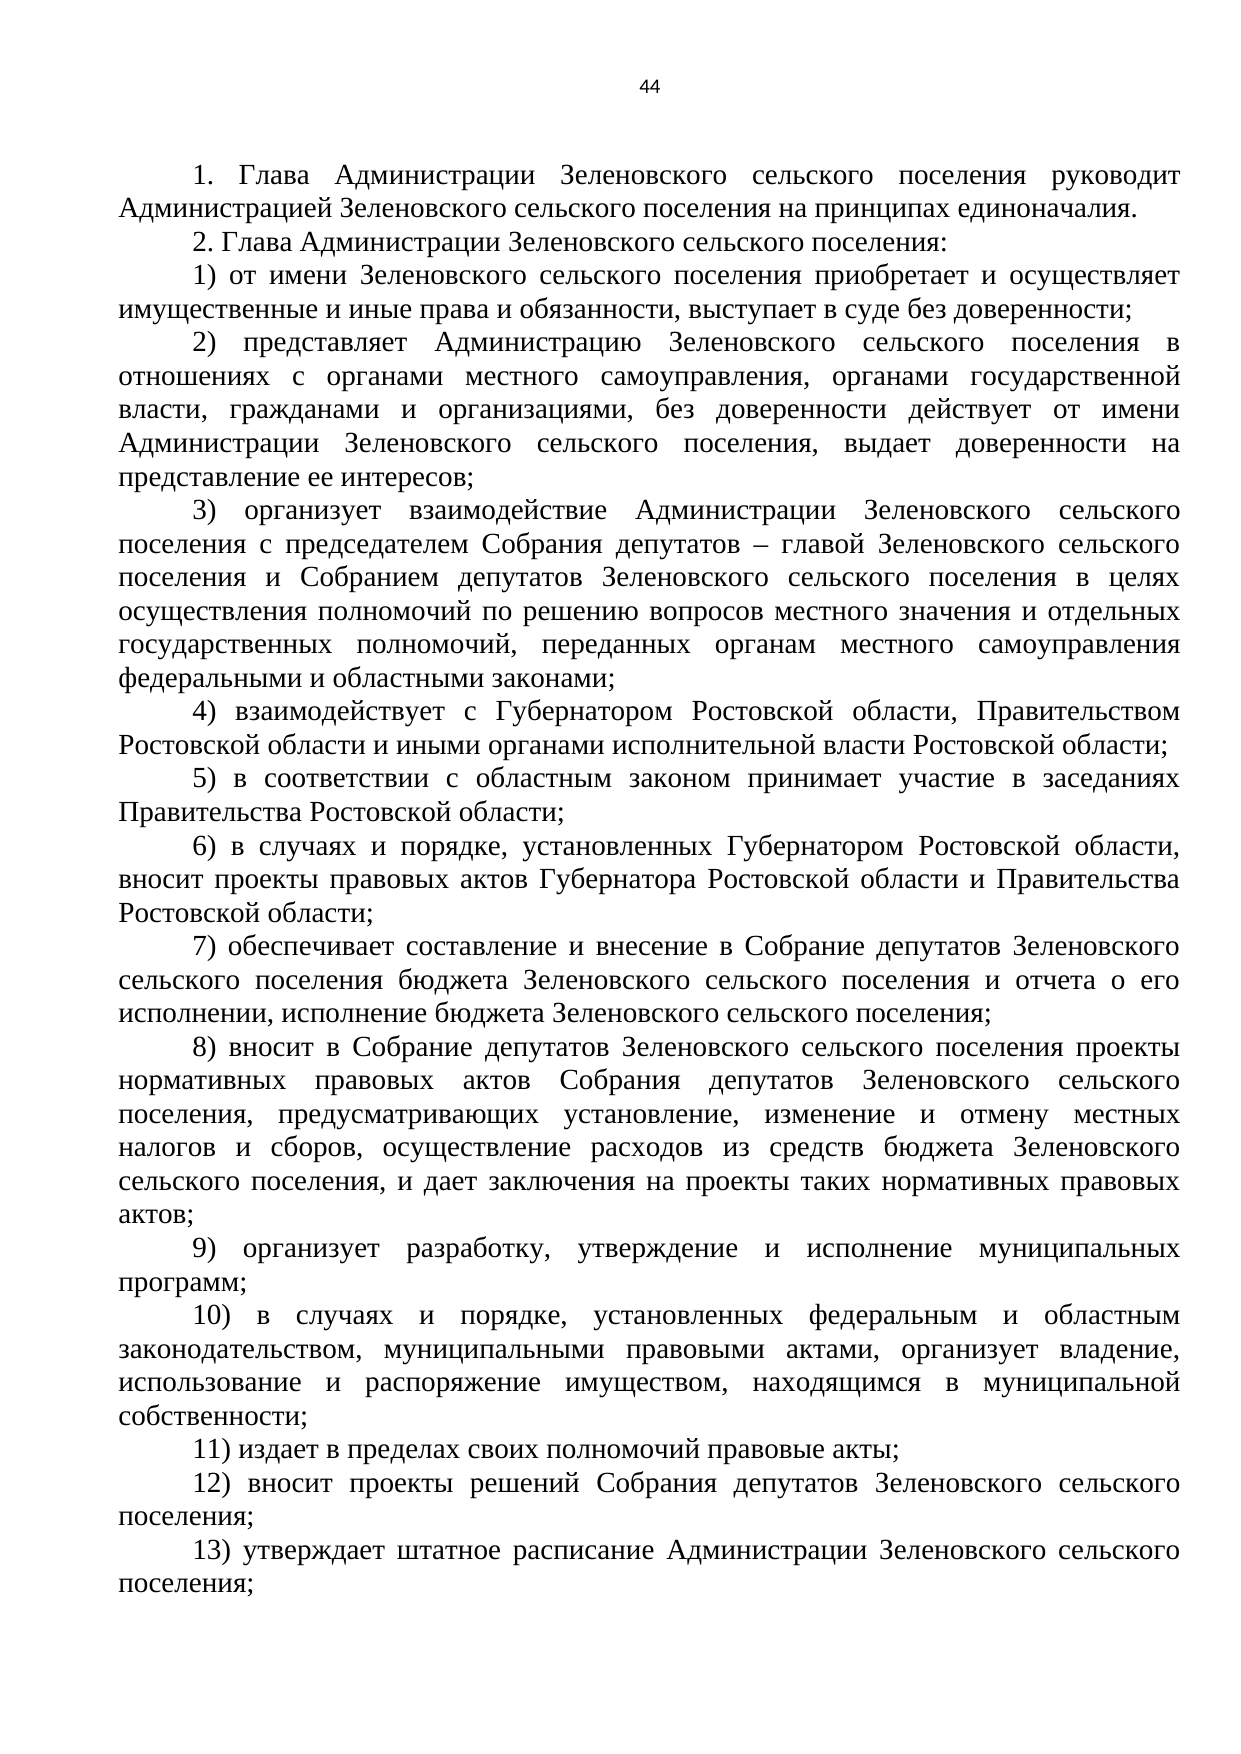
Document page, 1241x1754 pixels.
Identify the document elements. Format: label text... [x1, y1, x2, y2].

text 8) вносит в Собрание депутатов Зеленовского сельского поселения проекты нормативных правовых актов Собрания депутатов Зеленовского сельского поселения, предусматривающих установление, изменение и отмену местных налогов и сборов, осуществление расходов из средств бюджета Зеленовского сельского поселения, и дает заключения на проекты таких нормативных правовых актов; [118, 1029, 1181, 1230]
text 9) организует разработку, утверждение и исполнение муниципальных программ; [118, 1230, 1181, 1297]
text 10) в случаях и порядке, установленных федеральным и областным законодательством, муниципальными правовыми актами, организует владение, использование и распоряжение имуществом, находящимся в муниципальной собственности; [118, 1297, 1181, 1431]
text 12) вносит проекты решений Собрания депутатов Зеленовского сельского поселения; [118, 1465, 1181, 1532]
text 7) обеспечивает составление и внесение в Собрание депутатов Зеленовского сельского поселения бюджета Зеленовского сельского поселения и отчета о его исполнении, исполнение бюджета Зеленовского сельского поселения; [118, 928, 1181, 1029]
text 2) представляет Администрацию Зеленовского сельского поселения в отношениях с органами местного самоуправления, органами государственной власти, гражданами и организациями, без доверенности действует от имени Администрации Зеленовского сельского поселения, выдает доверенности на представление ее интересов; [118, 324, 1181, 492]
text 11) издает в пределах своих полномочий правовые акты; [118, 1431, 1181, 1465]
text 1. Глава Администрации Зеленовского сельского поселения руководит Администрацией Зеленовского сельского поселения на принципах единоначалия. [118, 157, 1181, 224]
text 1) от имени Зеленовского сельского поселения приобретает и осуществляет имущественные и иные права и обязанности, выступает в суде без доверенности; [118, 257, 1181, 324]
text 5) в соответствии с областным законом принимает участие в заседаниях Правительства Ростовской области; [118, 761, 1181, 828]
text 4) взаимодействует с Губернатором Ростовской области, Правительством Ростовской области и иными органами исполнительной власти Ростовской области; [118, 693, 1181, 761]
text 2. Глава Администрации Зеленовского сельского поселения: [118, 224, 1181, 257]
text 3) организует взаимодействие Администрации Зеленовского сельского поселения с председателем Собрания депутатов – главой Зеленовского сельского поселения и Собранием депутатов Зеленовского сельского поселения в целях осуществления полномочий по решению вопросов местного значения и отдельных государственных полномочий, переданных органам местного самоуправления федеральными и областными законами; [118, 492, 1181, 693]
text 6) в случаях и порядке, установленных Губернатором Ростовской области, вносит проекты правовых актов Губернатора Ростовской области и Правительства Ростовской области; [118, 828, 1181, 928]
text 13) утверждает штатное расписание Администрации Зеленовского сельского поселения; [118, 1532, 1181, 1599]
